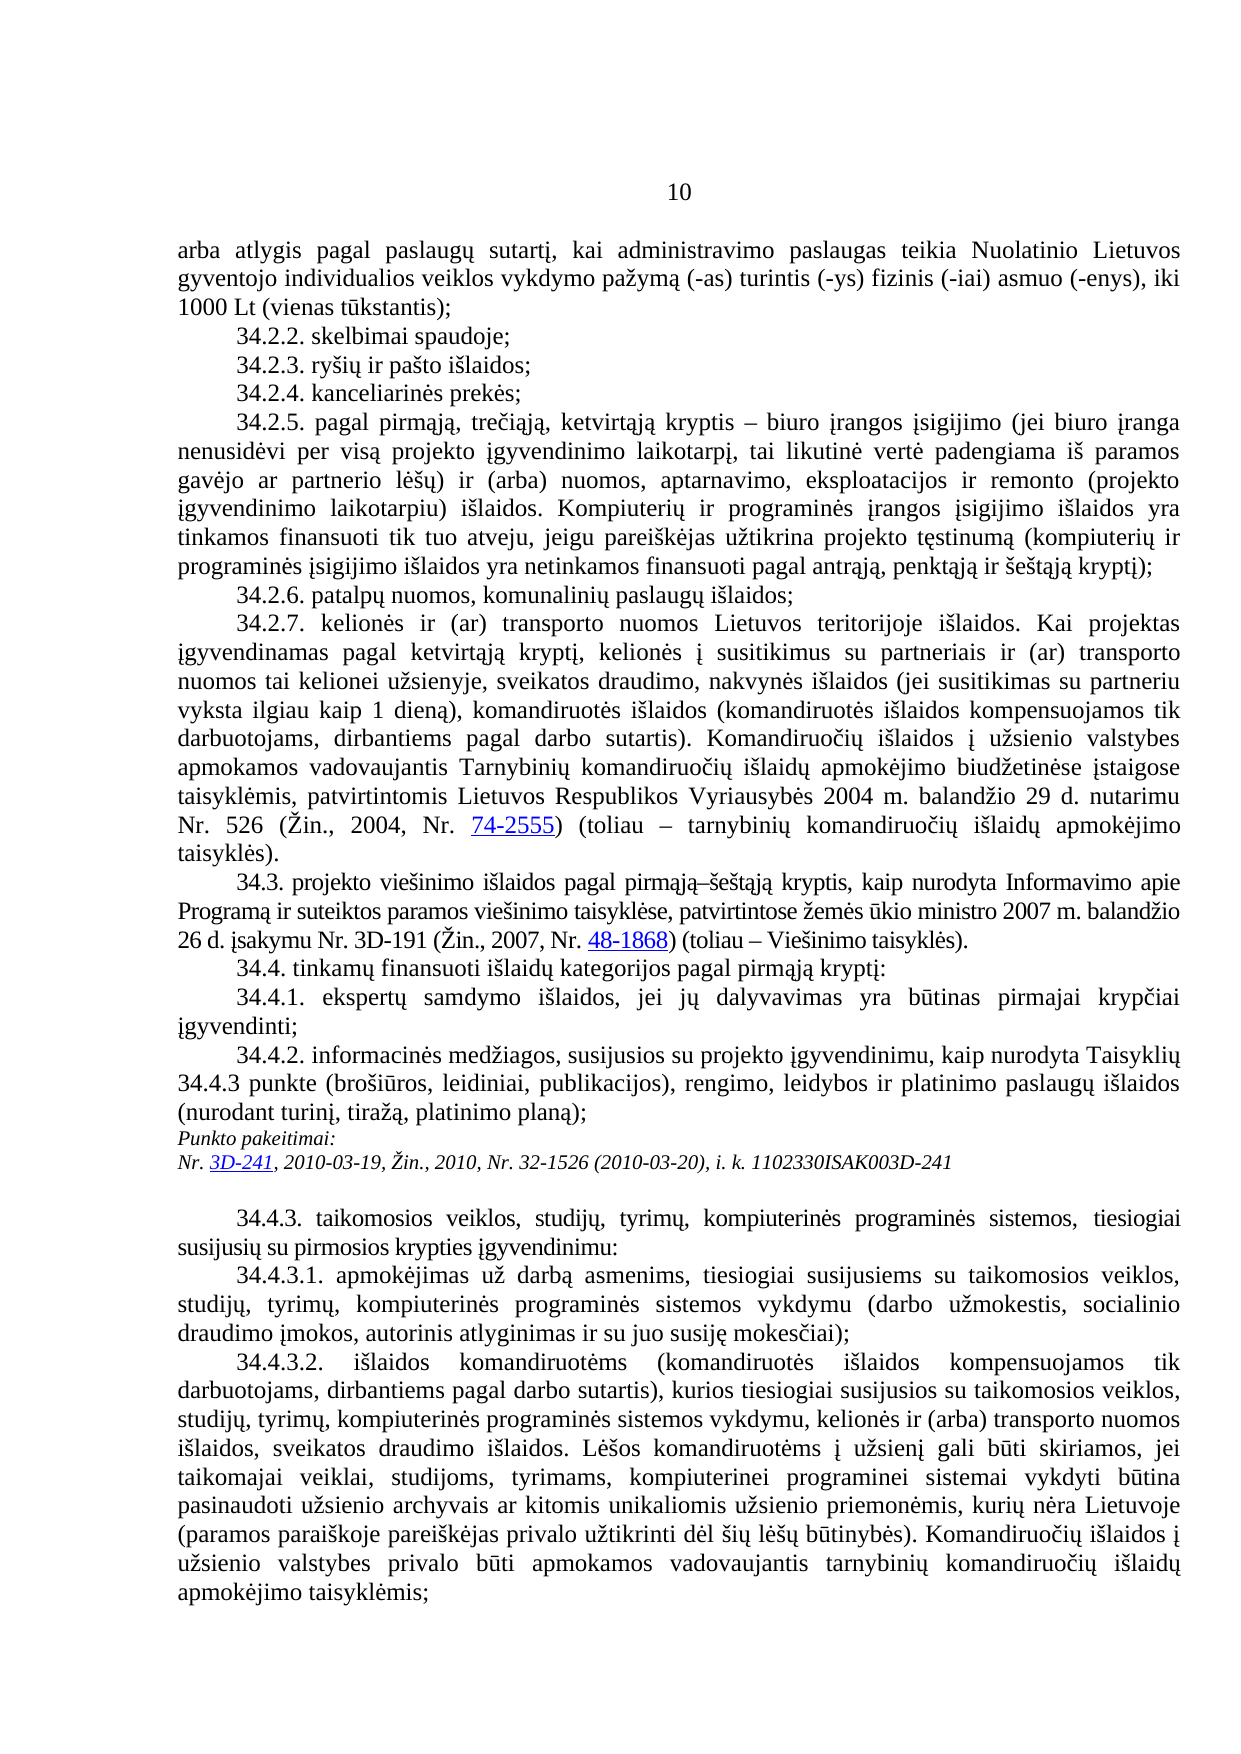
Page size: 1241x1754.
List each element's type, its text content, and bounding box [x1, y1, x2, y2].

text Nr. 3D-241, 2010-03-19, Žin., 2010, Nr. 32-1526 (2010-03-20), i. k. 1102330ISAK003D-241 [177, 1150, 1181, 1174]
text 34.2.6. patalpų nuomos, komunalinių paslaugų išlaidos; [177, 580, 1181, 608]
text 34.4. tinkamų finansuoti išlaidų kategorijos pagal pirmąją kryptį: [177, 953, 1181, 982]
text 34.2.4. kanceliarinės prekės; [177, 378, 1181, 407]
text Punkto pakeitimai: [177, 1126, 1181, 1150]
text 34.4.2. informacinės medžiagos, susijusios su projekto įgyvendinimu, kaip nurodyta Taisyklių 34.4.3 punkte (brošiūros, leidiniai, publikacijos), rengimo, leidybos ir platinimo paslaugų išlaidos (nurodant turinį, tiražą, platinimo planą); [177, 1040, 1181, 1126]
text 34.4.3.1. apmokėjimas už darbą asmenims, tiesiogiai susijusiems su taikomosios veiklos, studijų, tyrimų, kompiuterinės programinės sistemos vykdymu (darbo užmokestis, socialinio draudimo įmokos, autorinis atlyginimas ir su juo susiję mokesčiai); [177, 1260, 1181, 1347]
text 34.4.1. ekspertų samdymo išlaidos, jei jų dalyvavimas yra būtinas pirmajai krypčiai įgyvendinti; [177, 982, 1181, 1040]
text 34.2.5. pagal pirmąją, trečiąją, ketvirtąją kryptis – biuro įrangos įsigijimo (jei biuro įranga nenusidėvi per visą projekto įgyvendinimo laikotarpį, tai likutinė vertė padengiama iš paramos gavėjo ar partnerio lėšų) ir (arba) nuomos, aptarnavimo, eksploatacijos ir remonto (projekto įgyvendinimo laikotarpiu) išlaidos. Kompiuterių ir programinės įrangos įsigijimo išlaidos yra tinkamos finansuoti tik tuo atveju, jeigu pareiškėjas užtikrina projekto tęstinumą (kompiuterių ir programinės įsigijimo išlaidos yra netinkamos finansuoti pagal antrąją, penktąją ir šeštąją kryptį); [177, 407, 1181, 580]
text 34.2.2. skelbimai spaudoje; [177, 321, 1181, 350]
text 34.3. projekto viešinimo išlaidos pagal pirmąją–šeštąją kryptis, kaip nurodyta Informavimo apie Programą ir suteiktos paramos viešinimo taisyklėse, patvirtintose žemės ūkio ministro 2007 m. balandžio 26 d. įsakymu Nr. 3D-191 (Žin., 2007, Nr. 48-1868) (toliau – Viešinimo taisyklės). [177, 867, 1181, 953]
text 34.2.3. ryšių ir pašto išlaidos; [177, 350, 1181, 378]
text 34.4.3. taikomosios veiklos, studijų, tyrimų, kompiuterinės programinės sistemos, tiesiogiai susijusių su pirmosios krypties įgyvendinimu: [177, 1203, 1181, 1260]
text arba atlygis pagal paslaugų sutartį, kai administravimo paslaugas teikia Nuolatinio Lietuvos gyventojo individualios veiklos vykdymo pažymą (-as) turintis (-ys) fizinis (-iai) asmuo (-enys), iki 1000 Lt (vienas tūkstantis); [177, 235, 1181, 321]
text 34.4.3.2. išlaidos komandiruotėms (komandiruotės išlaidos kompensuojamos tik darbuotojams, dirbantiems pagal darbo sutartis), kurios tiesiogiai susijusios su taikomosios veiklos, studijų, tyrimų, kompiuterinės programinės sistemos vykdymu, kelionės ir (arba) transporto nuomos išlaidos, sveikatos draudimo išlaidos. Lėšos komandiruotėms į užsienį gali būti skiriamos, jei taikomajai veiklai, studijoms, tyrimams, kompiuterinei programinei sistemai vykdyti būtina pasinaudoti užsienio archyvais ar kitomis unikaliomis užsienio priemonėmis, kurių nėra Lietuvoje (paramos paraiškoje pareiškėjas privalo užtikrinti dėl šių lėšų būtinybės). Komandiruočių išlaidos į užsienio valstybes privalo būti apmokamos vadovaujantis tarnybinių komandiruočių išlaidų apmokėjimo taisyklėmis; [177, 1347, 1181, 1605]
text 34.2.7. kelionės ir (ar) transporto nuomos Lietuvos teritorijoje išlaidos. Kai projektas įgyvendinamas pagal ketvirtąją kryptį, kelionės į susitikimus su partneriais ir (ar) transporto nuomos tai kelionei užsienyje, sveikatos draudimo, nakvynės išlaidos (jei susitikimas su partneriu vyksta ilgiau kaip 1 dieną), komandiruotės išlaidos (komandiruotės išlaidos kompensuojamos tik darbuotojams, dirbantiems pagal darbo sutartis). Komandiruočių išlaidos į užsienio valstybes apmokamos vadovaujantis Tarnybinių komandiruočių išlaidų apmokėjimo biudžetinėse įstaigose taisyklėmis, patvirtintomis Lietuvos Respublikos Vyriausybės 2004 m. balandžio 29 d. nutarimu Nr. 526 (Žin., 2004, Nr. 74-2555) (toliau – tarnybinių komandiruočių išlaidų apmokėjimo taisyklės). [177, 608, 1181, 867]
